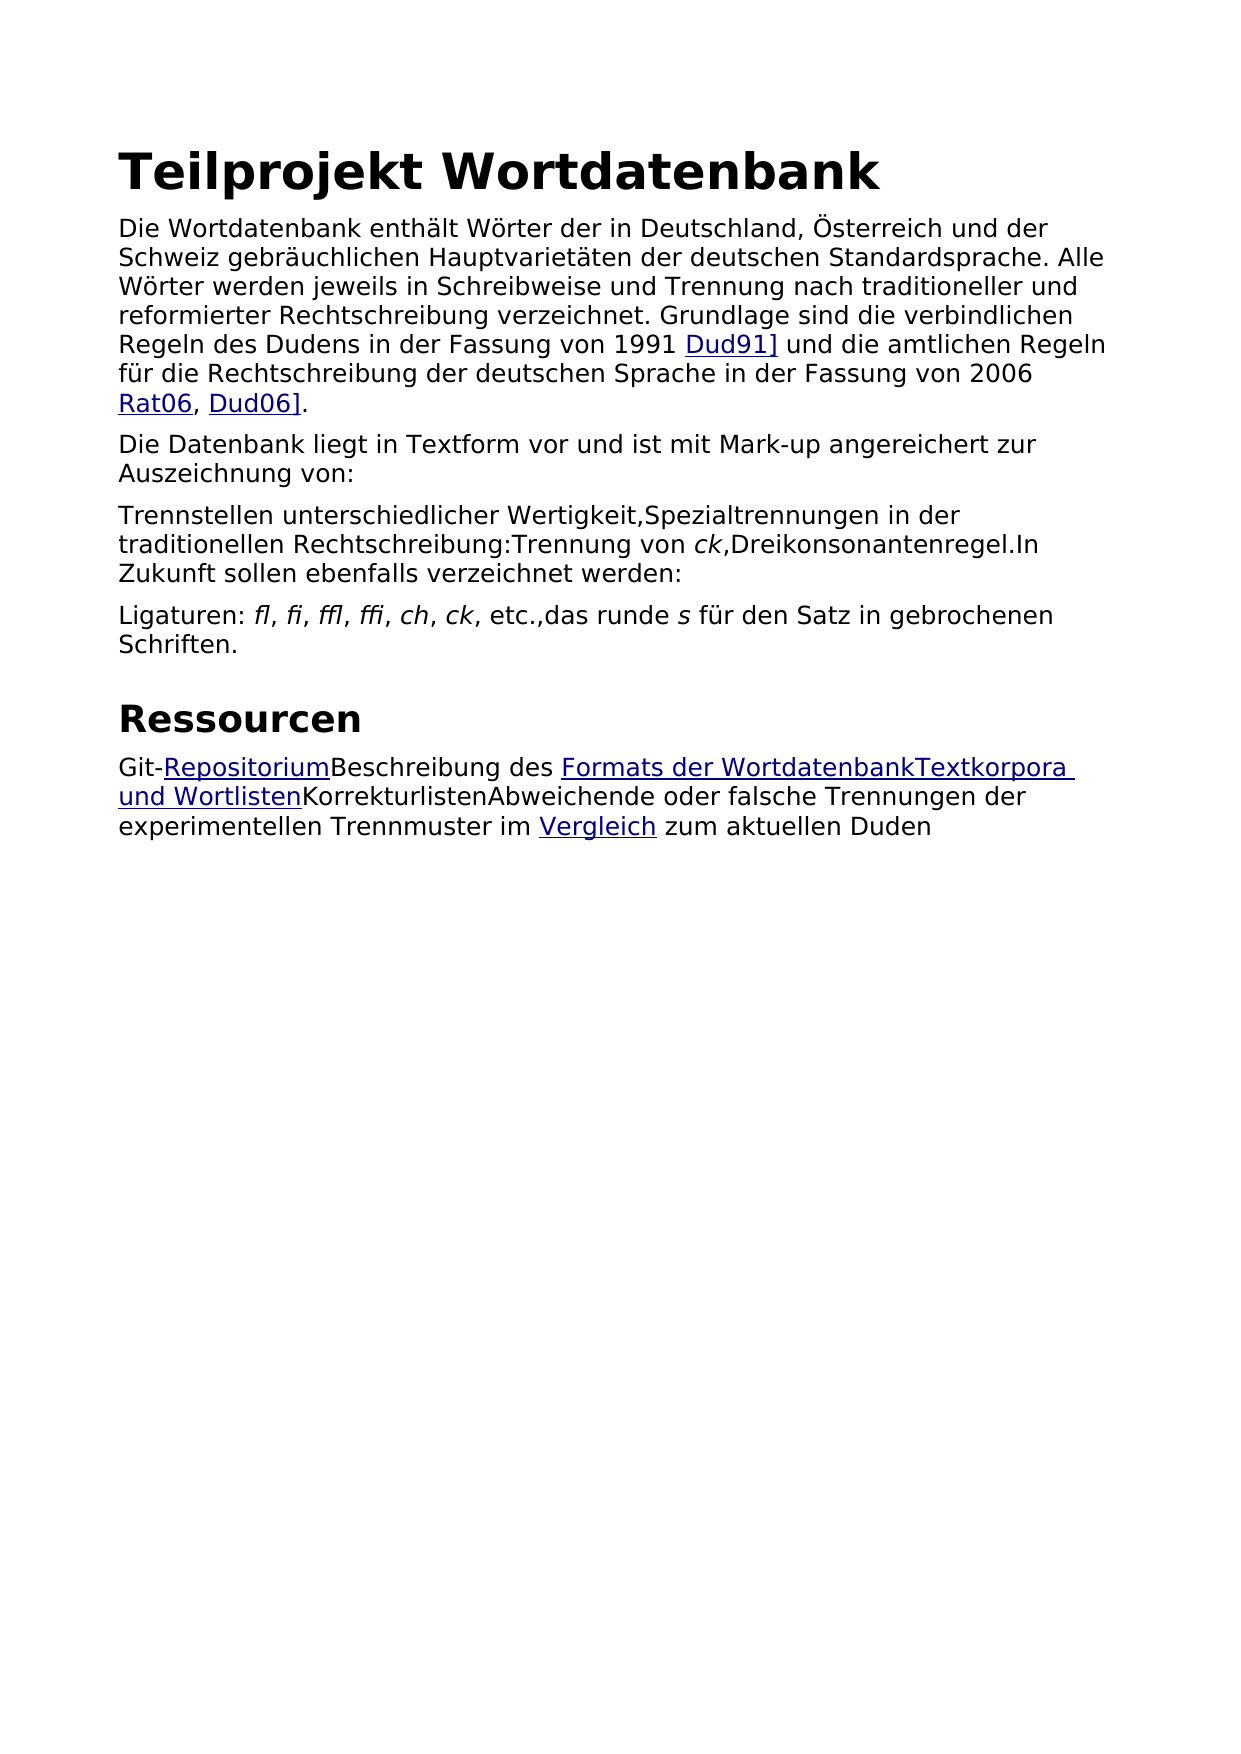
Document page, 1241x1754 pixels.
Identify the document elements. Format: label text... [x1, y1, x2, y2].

subtitle Teilprojekt Wortdatenbank [118, 143, 1122, 201]
subtitle Ressourcen [118, 697, 1122, 741]
text Git-RepositoriumBeschreibung des Formats der WortdatenbankTextkorpora und WortlistenKorrekturlistenAbweichende oder falsche Trennungen der experimentellen Trennmuster im Vergleich zum aktuellen Duden [118, 753, 1122, 841]
text Ligaturen: fl, fi, ffl, ffi, ch, ck, etc.,das runde s für den Satz in gebrochenen Schriften. [118, 601, 1122, 660]
text Die Wortdatenbank enthält Wörter der in Deutschland, Österreich und der Schweiz gebräuchlichen Hauptvarietäten der deutschen Standardsprache. Alle Wörter werden jeweils in Schreibweise und Trennung nach traditioneller und reformierter Rechtschreibung verzeichnet. Grundlage sind die verbindlichen Regeln des Dudens in der Fassung von 1991 Dud91] und die amtlichen Regeln für die Rechtschreibung der deutschen Sprache in der Fassung von 2006 Rat06, Dud06]. [118, 214, 1122, 418]
text Die Datenbank liegt in Textform vor und ist mit Mark-up angereichert zur Auszeichnung von: [118, 431, 1122, 489]
text Trennstellen unterschiedlicher Wertigkeit,Spezialtrennungen in der traditionellen Rechtschreibung:Trennung von ck,Dreikonsonantenregel.In Zukunft sollen ebenfalls verzeichnet werden: [118, 501, 1122, 589]
